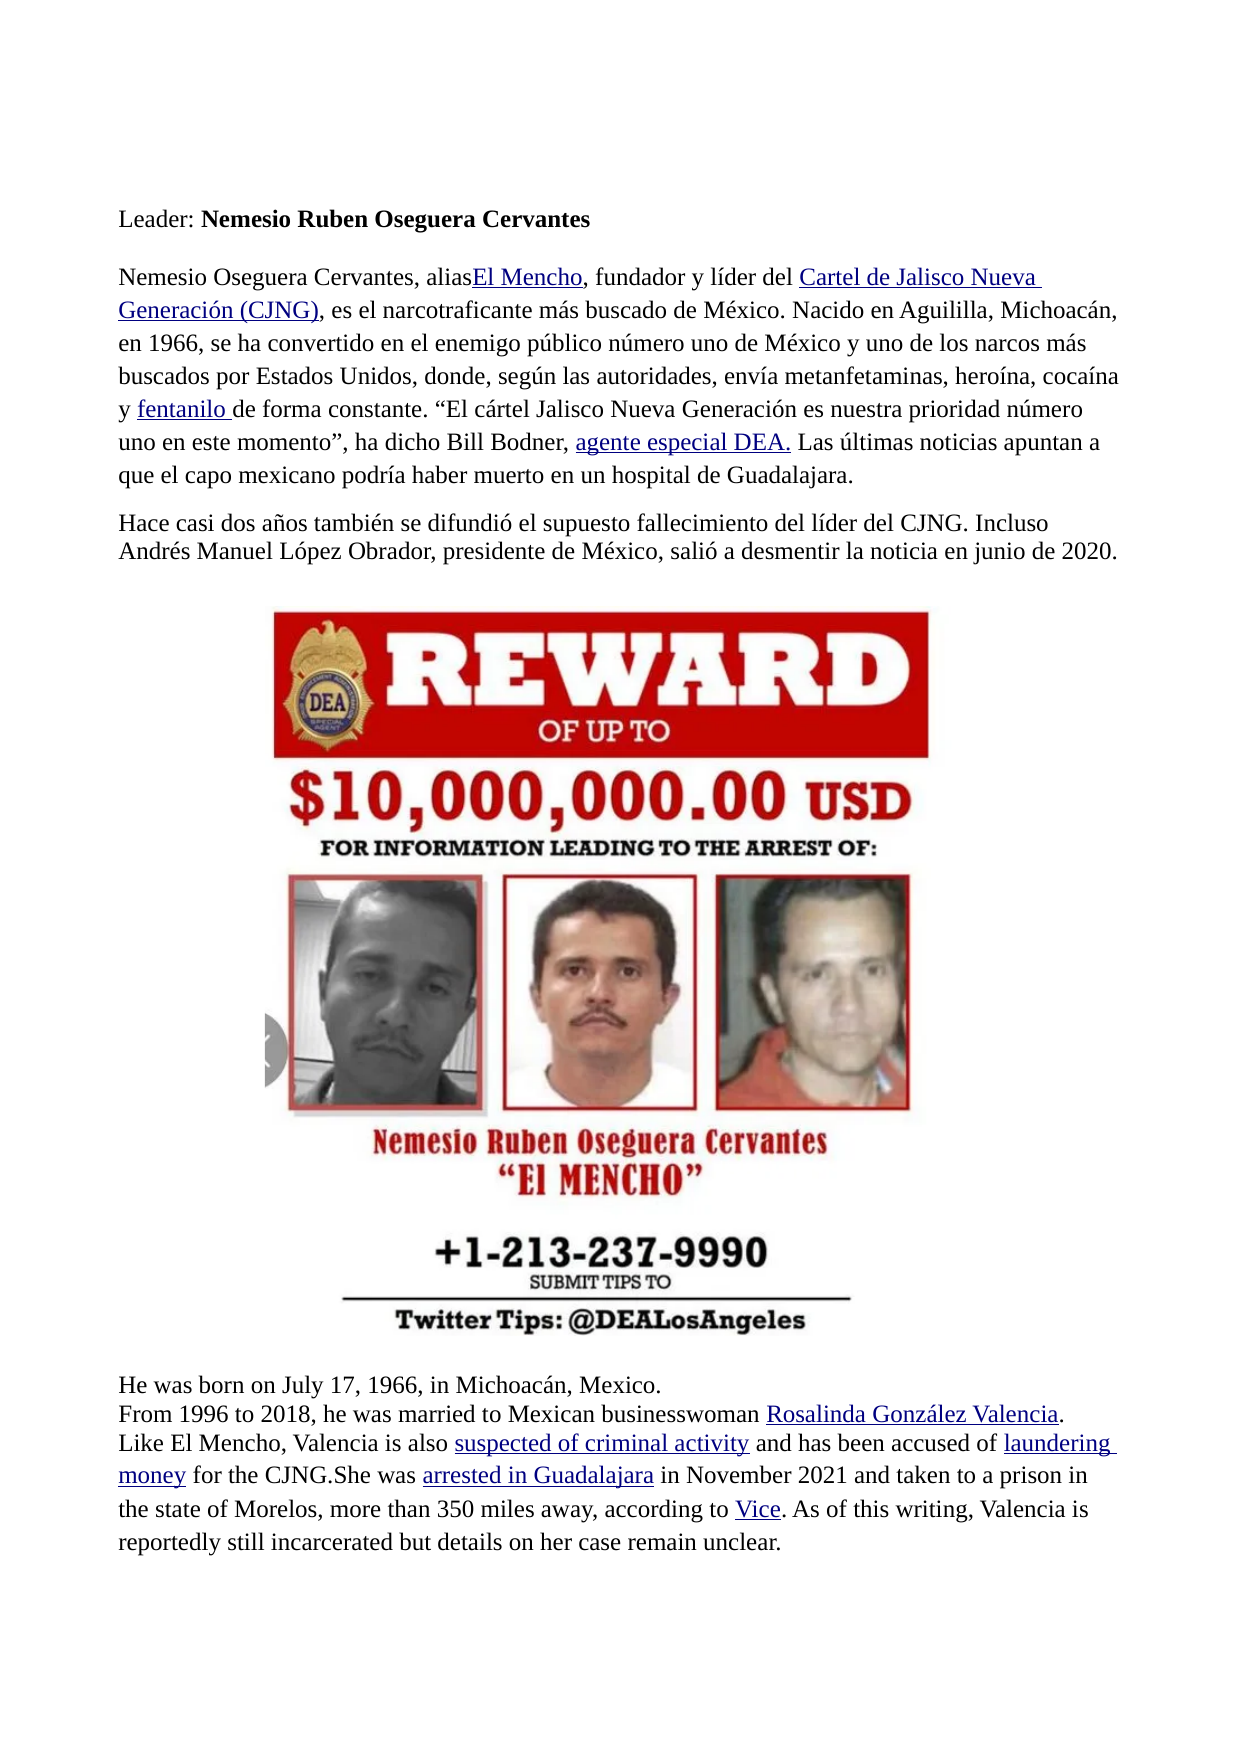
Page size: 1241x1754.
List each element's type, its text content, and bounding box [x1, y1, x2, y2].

text Nemesio Oseguera Cervantes, aliasEl Mencho, fundador y líder del Cartel de Jalisco Nueva Generación (CJNG), es el narcotraficante más buscado de México. Nacido en Aguililla, Michoacán, en 1966, se ha convertido en el enemigo público número uno de México y uno de los narcos más buscados por Estados Unidos, donde, según las autoridades, envía metanfetaminas, heroína, cocaína y fentanilo de forma constante. “El cártel Jalisco Nueva Generación es nuestra prioridad número uno en este momento”, ha dicho Bill Bodner, agente especial DEA. Las últimas noticias apuntan a que el capo mexicano podría haber muerto en un hospital de Guadalajara. [118, 262, 1122, 489]
text Leader: Nemesio Ruben Oseguera Cervantes [118, 204, 1122, 233]
text He was born on July 17, 1966, in Michoacán, Mexico. [118, 1370, 1122, 1399]
text Like El Mencho, Valencia is also suspected of criminal activity and has been accused of laundering money for the CJNG.She was arrested in Guadalajara in November 2021 and taken to a prison in the state of Morelos, more than 350 miles away, according to Vice. As of this writing, Valencia is reportedly still incarcerated but details on her case remain unclear. [118, 1428, 1122, 1555]
text From 1996 to 2018, he was married to Mexican businesswoman Rosalinda González Valencia. [118, 1399, 1122, 1428]
picture [264, 606, 952, 1336]
text Hace casi dos años también se difundió el supuesto fallecimiento del líder del CJNG. Incluso Andrés Manuel López Obrador, presidente de México, salió a desmentir la noticia en junio de 2020. [118, 508, 1122, 565]
